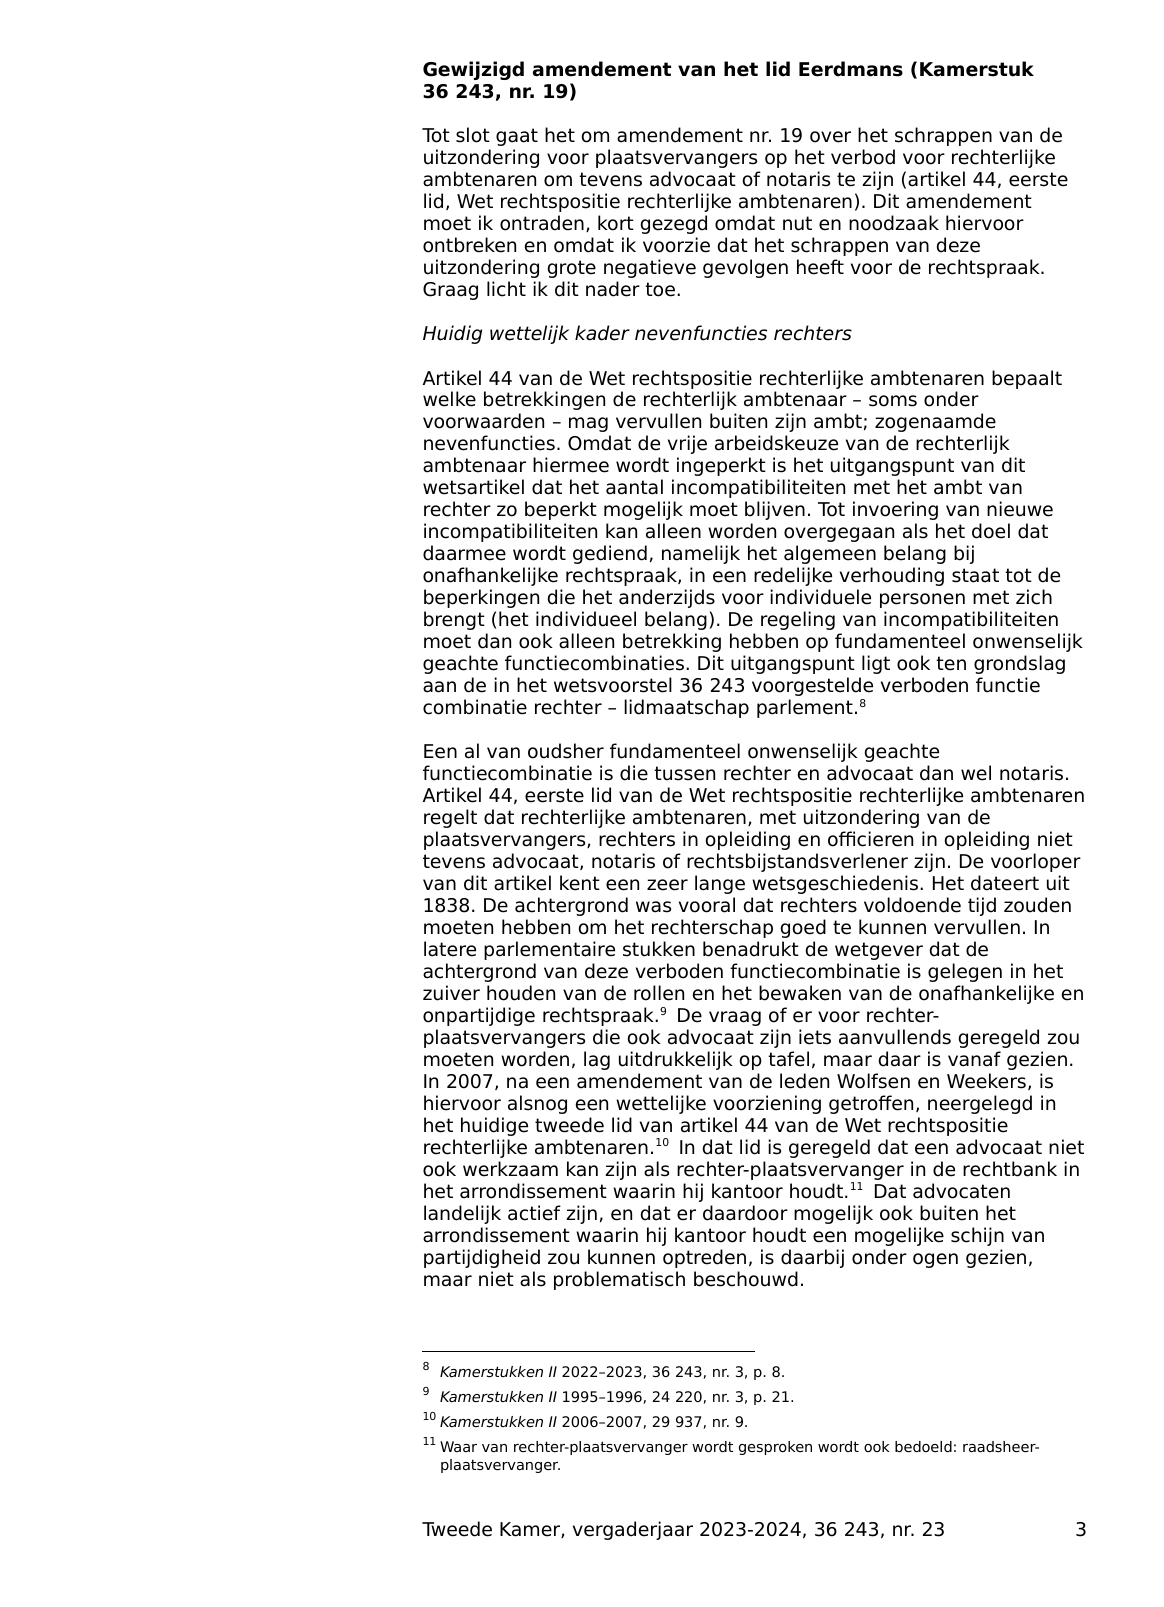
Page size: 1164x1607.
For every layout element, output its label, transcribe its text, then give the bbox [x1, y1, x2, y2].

text Kamerstukken II 2022–2023, 36 243, nr. 3, p. 8. [422, 1360, 1087, 1382]
text Waar van rechter-plaatsvervanger wordt gesproken wordt ook bedoeld: raadsheer-plaatsvervanger. [422, 1435, 1087, 1474]
text Een al van oudsher fundamenteel onwenselijk geachte functiecombinatie is die tussen rechter en advocaat dan wel notaris. Artikel 44, eerste lid van de Wet rechtspositie rechterlijke ambtenaren regelt dat rechterlijke ambtenaren, met uitzondering van de plaatsvervangers, rechters in opleiding en officieren in opleiding niet tevens advocaat, notaris of rechtsbijstandsverlener zijn. De voorloper van dit artikel kent een zeer lange wetsgeschiedenis. Het dateert uit 1838. De achtergrond was vooral dat rechters voldoende tijd zouden moeten hebben om het rechterschap goed te kunnen vervullen. In latere parlementaire stukken benadrukt de wetgever dat de achtergrond van deze verboden functiecombinatie is gelegen in het zuiver houden van de rollen en het bewaken van de onafhankelijke en onpartijdige rechtspraak. De vraag of er voor rechter-plaatsvervangers die ook advocaat zijn iets aanvullends geregeld zou moeten worden, lag uitdrukkelijk op tafel, maar daar is vanaf gezien. In 2007, na een amendement van de leden Wolfsen en Weekers, is hiervoor alsnog een wettelijke voorziening getroffen, neergelegd in het huidige tweede lid van artikel 44 van de Wet rechtspositie rechterlijke ambtenaren. In dat lid is geregeld dat een advocaat niet ook werkzaam kan zijn als rechter-plaatsvervanger in de rechtbank in het arrondissement waarin hij kantoor houdt. Dat advocaten landelijk actief zijn, en dat er daardoor mogelijk ook buiten het arrondissement waarin hij kantoor houdt een mogelijke schijn van partijdigheid zou kunnen optreden, is daarbij onder ogen gezien, maar niet als problematisch beschouwd. [422, 741, 1087, 1291]
subtitle Gewijzigd amendement van het lid Eerdmans (Kamerstuk 36 243, nr. 19) [422, 59, 1087, 103]
text Kamerstukken II 1995–1996, 24 220, nr. 3, p. 21. [422, 1385, 1087, 1407]
text Kamerstukken II 2006–2007, 29 937, nr. 9. [422, 1410, 1087, 1432]
subtitle Huidig wettelijk kader nevenfuncties rechters [422, 323, 1087, 345]
text Artikel 44 van de Wet rechtspositie rechterlijke ambtenaren bepaalt welke betrekkingen de rechterlijk ambtenaar – soms onder voorwaarden – mag vervullen buiten zijn ambt; zogenaamde nevenfuncties. Omdat de vrije arbeidskeuze van de rechterlijk ambtenaar hiermee wordt ingeperkt is het uitgangspunt van dit wetsartikel dat het aantal incompatibiliteiten met het ambt van rechter zo beperkt mogelijk moet blijven. Tot invoering van nieuwe incompatibiliteiten kan alleen worden overgegaan als het doel dat daarmee wordt gediend, namelijk het algemeen belang bij onafhankelijke rechtspraak, in een redelijke verhouding staat tot de beperkingen die het anderzijds voor individuele personen met zich brengt (het individueel belang). De regeling van incompatibiliteiten moet dan ook alleen betrekking hebben op fundamenteel onwenselijk geachte functiecombinaties. Dit uitgangspunt ligt ook ten grondslag aan de in het wetsvoorstel 36 243 voorgestelde verboden functie combinatie rechter – lidmaatschap parlement. [422, 367, 1087, 719]
text Tot slot gaat het om amendement nr. 19 over het schrappen van de uitzondering voor plaatsvervangers op het verbod voor rechterlijke ambtenaren om tevens advocaat of notaris te zijn (artikel 44, eerste lid, Wet rechtspositie rechterlijke ambtenaren). Dit amendement moet ik ontraden, kort gezegd omdat nut en noodzaak hiervoor ontbreken en omdat ik voorzie dat het schrappen van deze uitzondering grote negatieve gevolgen heeft voor de rechtspraak. Graag licht ik dit nader toe. [422, 125, 1087, 301]
